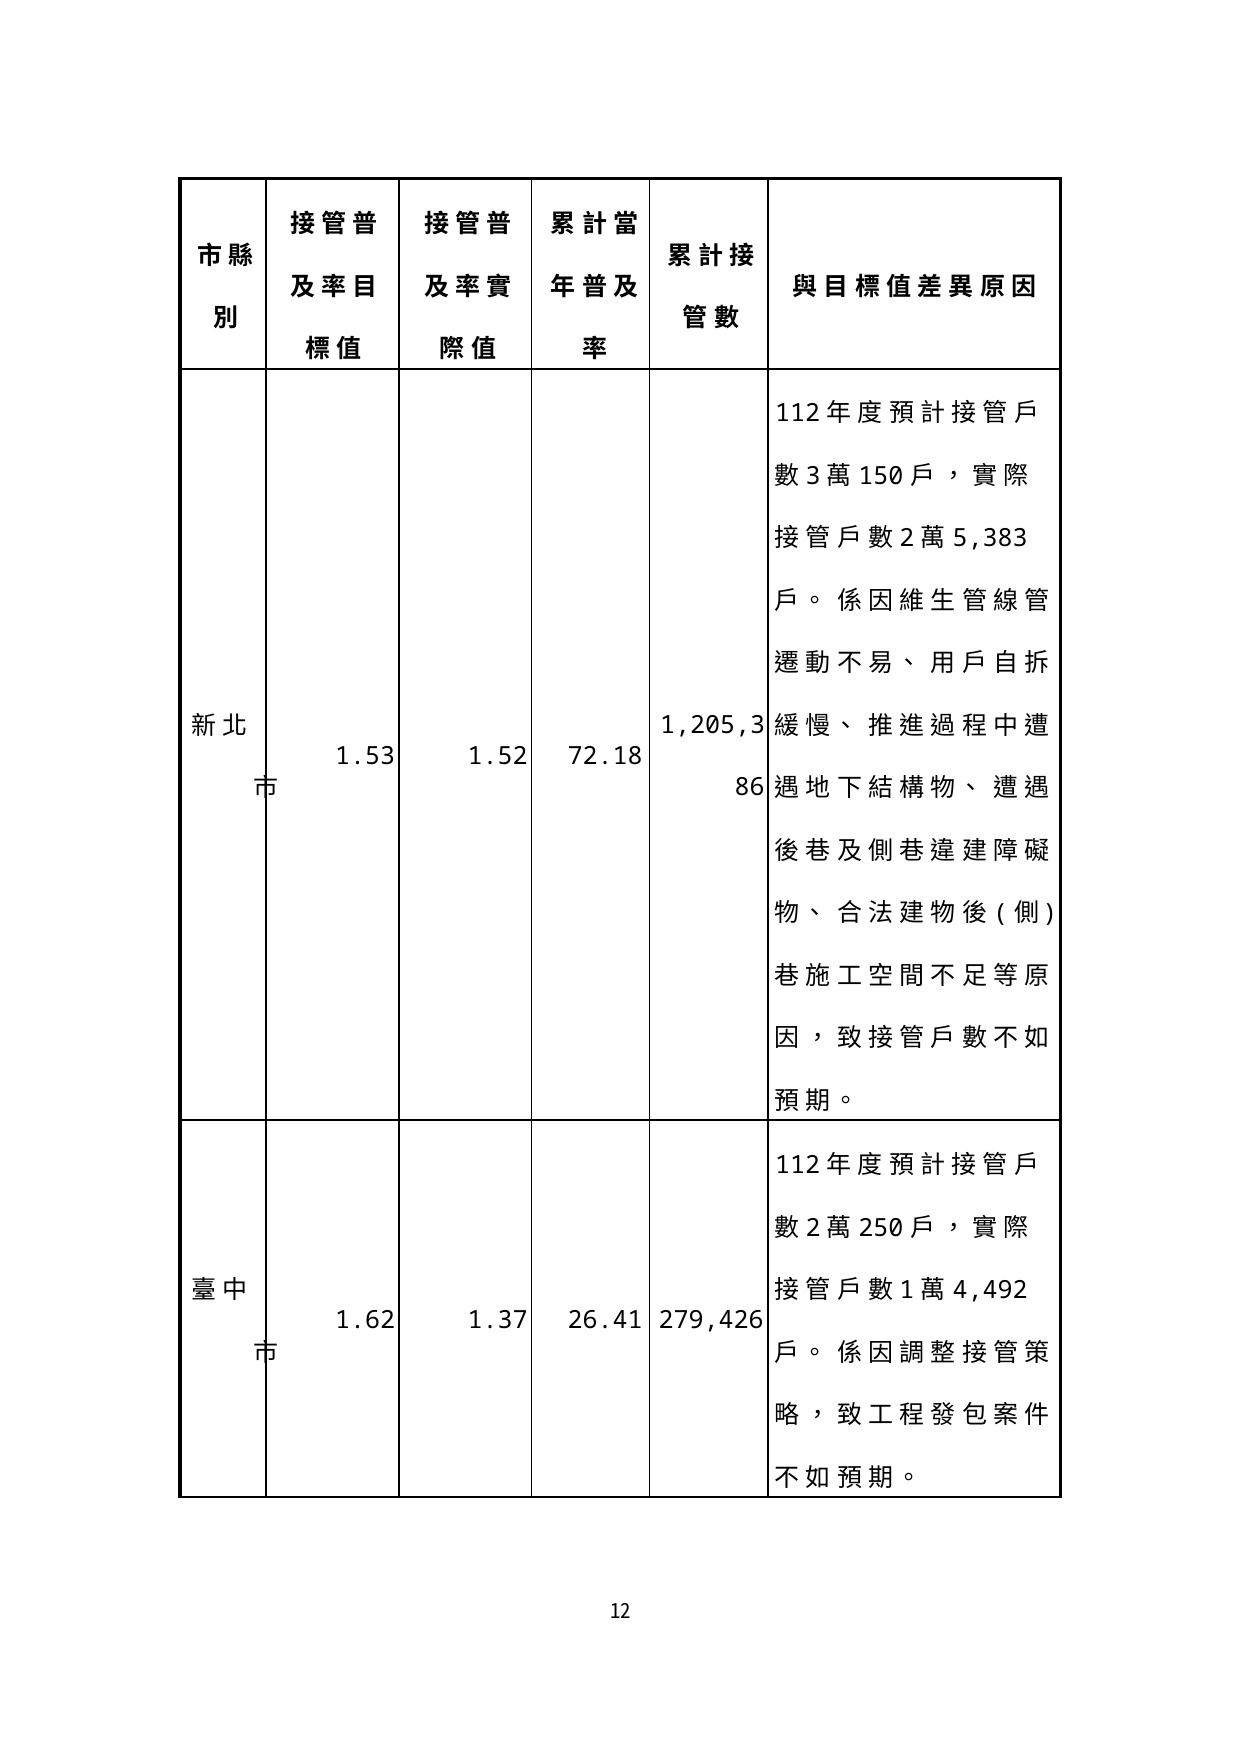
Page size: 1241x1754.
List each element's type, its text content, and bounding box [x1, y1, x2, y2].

table_cell 72.18 [532, 370, 649, 1119]
table_header 累計接管數 [650, 180, 767, 368]
table_cell 112年度預計接管戶數3萬150戶，實際接管戶數2萬5,383戶。係因維生管線管遷動不易、用戶自拆緩慢、推進過程中遭遇地下結構物、遭遇後巷及側巷違建障礙物、合法建物後(側)巷施工空間不足等原因，致接管戶數不如預期。 [769, 370, 1059, 1119]
table_header 接管普及率目標值 [267, 180, 398, 368]
table_cell 1.37 [400, 1121, 531, 1496]
table_cell 1,205,386 [650, 370, 767, 1119]
table_cell 新北市 [182, 370, 265, 1119]
table_cell 1.53 [267, 370, 398, 1119]
table_cell 112年度預計接管戶數2萬250戶，實際接管戶數1萬4,492戶。係因調整接管策略，致工程發包案件不如預期。 [769, 1121, 1059, 1496]
table_header 與目標值差異原因 [769, 180, 1059, 368]
table_cell 279,426 [650, 1121, 767, 1496]
table_cell 1.62 [267, 1121, 398, 1496]
table_header 累計當年普及率 [532, 180, 649, 368]
table_cell 1.52 [400, 370, 531, 1119]
table_header 市縣別 [182, 180, 265, 368]
table_cell 26.41 [532, 1121, 649, 1496]
table_cell 臺中市 [182, 1121, 265, 1496]
table_header 接管普及率實際值 [400, 180, 531, 368]
